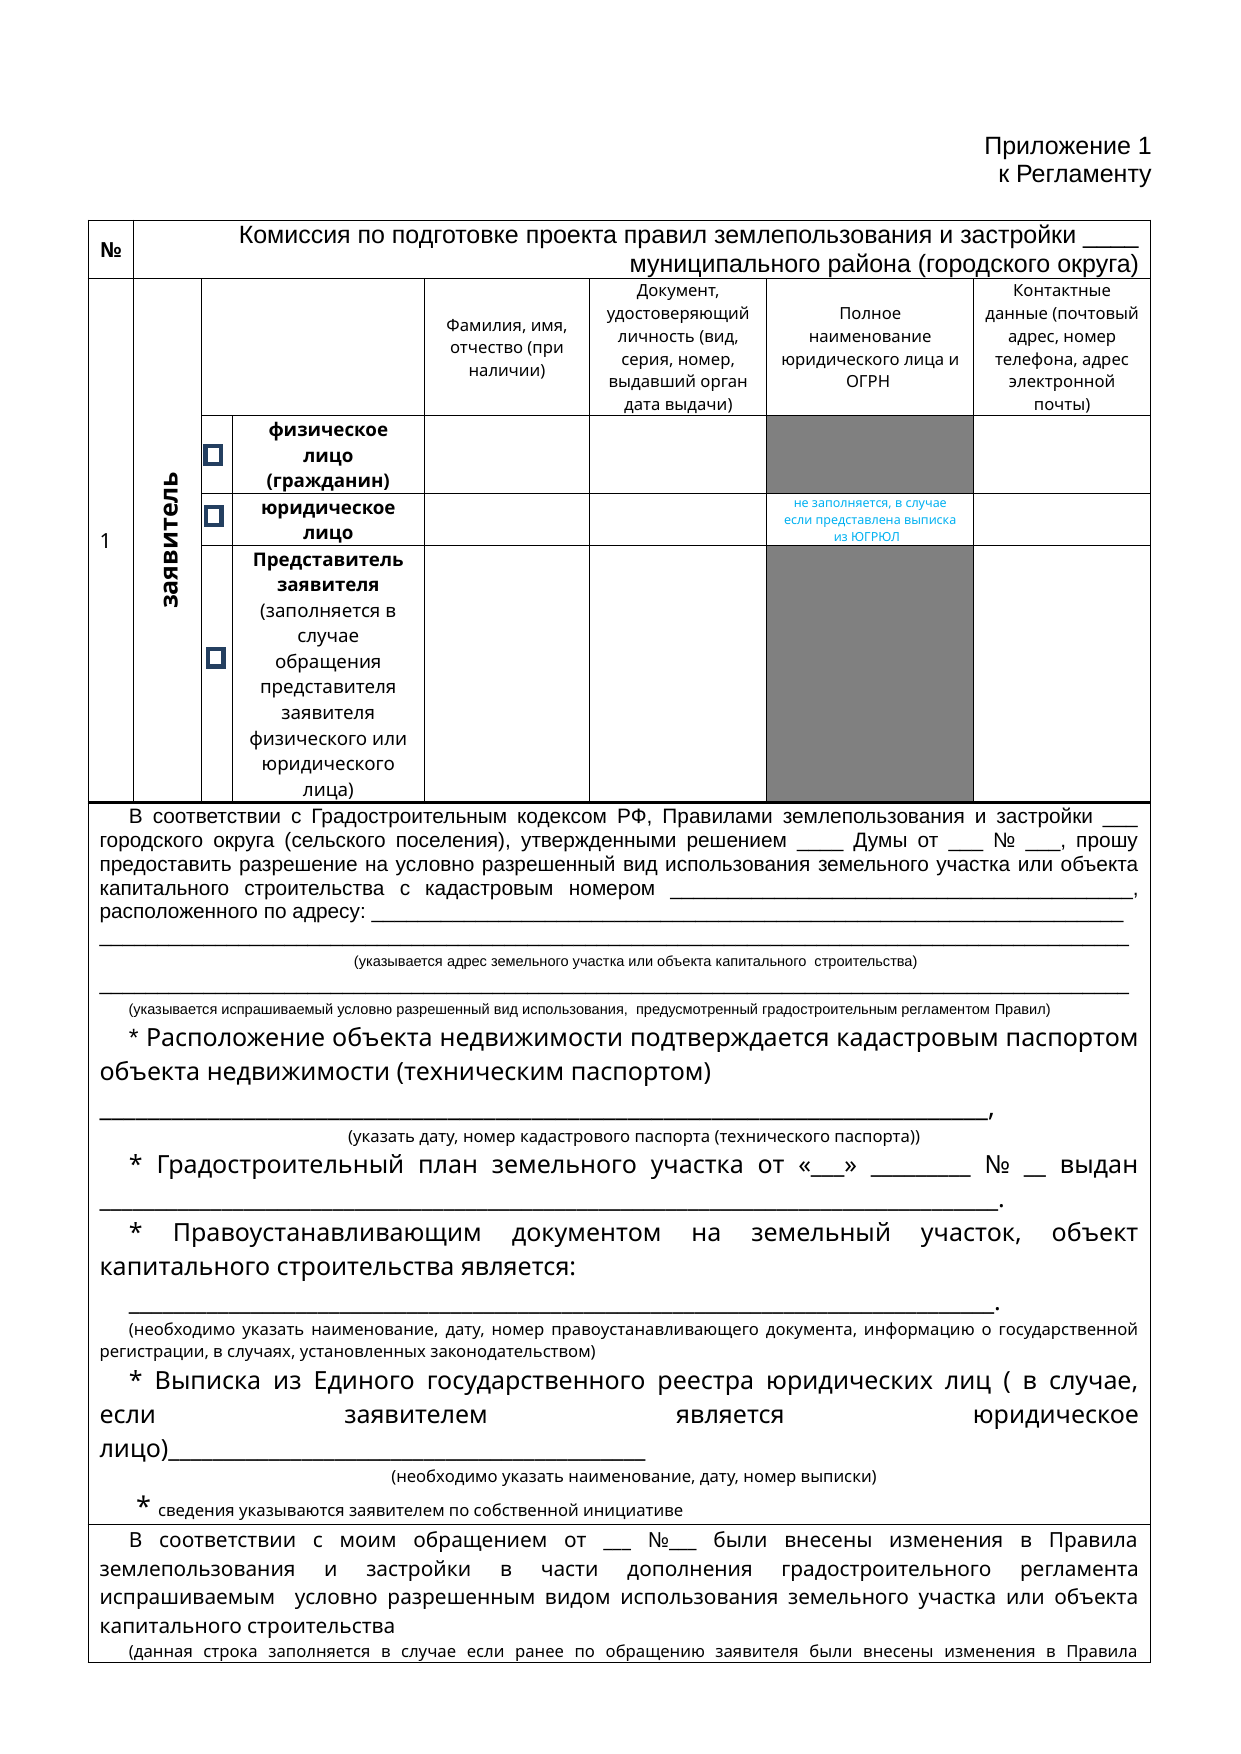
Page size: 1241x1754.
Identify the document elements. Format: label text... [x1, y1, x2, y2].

table_cell [974, 416, 1150, 493]
table_cell [590, 494, 766, 545]
table_cell [202, 416, 232, 493]
table_header В соответствии с Градостроительным кодексом РФ, Правилами землепользования и застройки ___ городского округа (сельского поселения), утвержденными решением ____ Думы от ___ № ___, прошу предоставить разрешение на условно разрешенный вид использования земельного участка или объекта капитального строительства с кадастровым номером ________________________________________, расположенного по адресу: _________________________________________________________________ _________________________________________________________________________________________ (указывается адрес земельного участка или объекта капитального строительства) _________________________________________________________________________________________ (указывается испрашиваемый условно разрешенный вид использования, предусмотренный градостроительным регламентом Правил) * Расположение объекта недвижимости подтверждается кадастровым паспортом объекта недвижимости (техническим паспортом) __________________________________________________________________________, (указать дату, номер кадастрового паспорта (технического паспорта)) * Градостроительный план земельного участка от «___» _________ № __ выдан _________________________________________________________________________________. * Правоустанавливающим документом на земельный участок, объект капитального строительства является: ______________________________________________________________________________. (необходимо указать наименование, дату, номер правоустанавливающего документа, информацию о государственной регистрации, в случаях, установленных законодательством) * Выписка из Единого государственного реестра юридических лиц ( в случае, если заявителем является юридическое лицо)___________________________________________ (необходимо указать наименование, дату, номер выписки) * сведения указываются заявителем по собственной инициативе [89, 804, 1150, 1524]
text к Регламенту [177, 159, 1152, 188]
table_cell В соответствии с моим обращением от ___ №___ были внесены изменения в Правила землепользования и застройки в части дополнения градостроительного регламента испрашиваемым условно разрешенным видом использования земельного участка или объекта капитального строительства (данная строка заполняется в случае если ранее по обращению заявителя были внесены изменения в Правила [89, 1525, 1150, 1662]
table_cell Представитель заявителя (заполняется в случае обращения представителя заявителя физического или юридического лица) [233, 546, 424, 801]
table_cell [974, 494, 1150, 545]
table_cell Полное наименование юридического лица и ОГРН [767, 279, 973, 415]
picture [824, 517, 829, 527]
picture [851, 517, 857, 524]
table_cell [202, 494, 232, 545]
table_cell [202, 279, 424, 415]
text Приложение 1 [177, 131, 1152, 159]
table_cell Фамилия, имя, отчество (при наличии) [425, 279, 589, 415]
table_cell [974, 546, 1150, 801]
table_header № [89, 221, 133, 278]
table_cell [590, 416, 766, 493]
table_cell [425, 494, 589, 545]
table_cell [202, 546, 232, 801]
picture [805, 517, 811, 524]
table_cell Документ, удостоверяющий личность (вид, серия, номер, выдавший орган дата выдачи) [590, 279, 766, 415]
table_cell [425, 416, 589, 493]
table_cell заявитель [134, 279, 201, 801]
table_cell [425, 546, 589, 801]
table_cell Контактные данные (почтовый адрес, номер телефона, адрес электронной почты) [974, 279, 1150, 415]
picture [816, 517, 822, 524]
table_header Комиссия по подготовке проекта правил землепользования и застройки ____ муниципального района (городского округа) [134, 221, 1150, 278]
table_cell не заполняется, в случае если представлена выписка из ЮГРЮЛ [767, 494, 973, 545]
table_cell [767, 416, 973, 493]
table_cell [590, 546, 766, 801]
table_cell юридическое лицо [233, 494, 424, 545]
table_cell 1 [89, 279, 133, 801]
table_cell физическое лицо (гражданин) [233, 416, 424, 493]
table_cell [767, 546, 973, 801]
